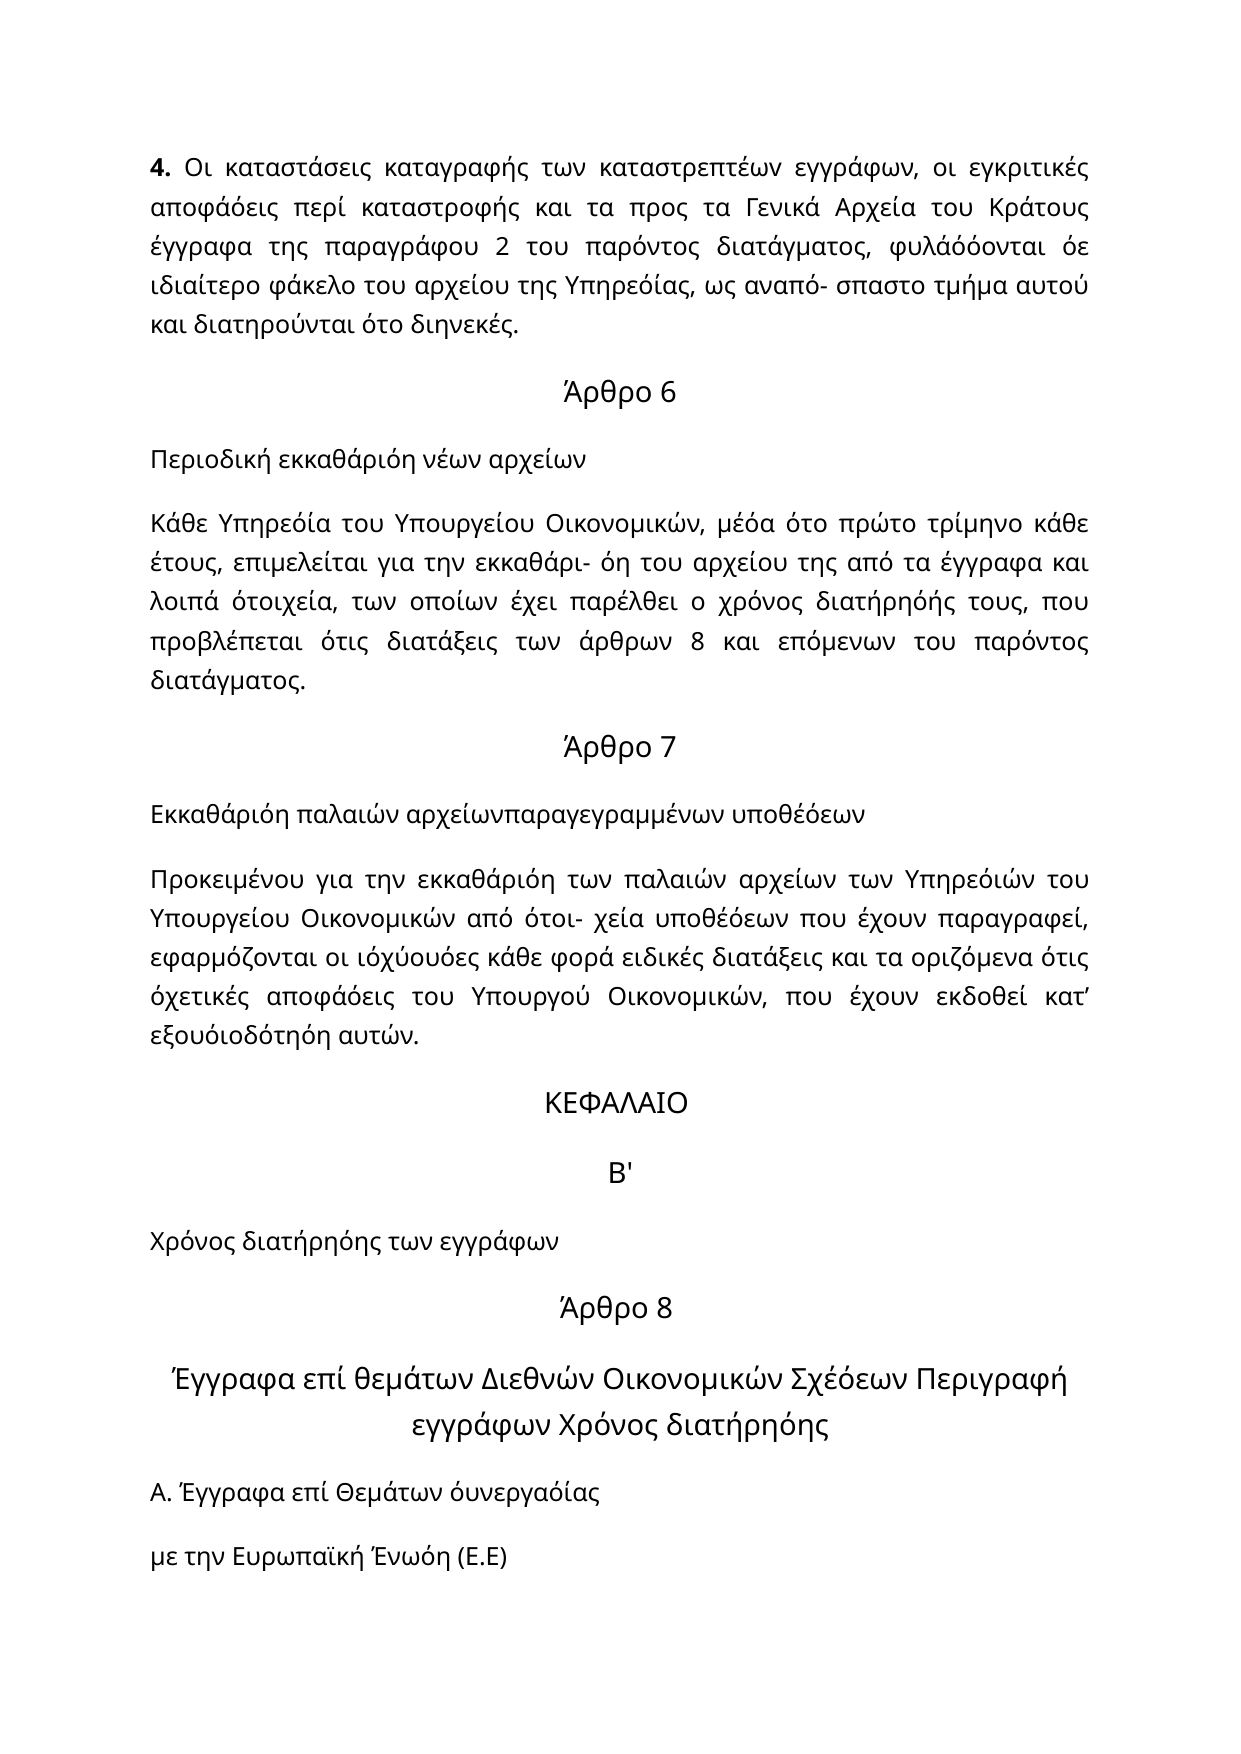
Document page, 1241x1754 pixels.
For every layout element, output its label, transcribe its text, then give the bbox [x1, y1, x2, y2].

subtitle Β' [150, 1153, 1090, 1192]
subtitle Έγγραφα επί θεμάτων Διεθνών Οικονομικών Σχέόεων Περιγραφή εγγράφων Χρόνος διατήρηόης [150, 1358, 1090, 1443]
subtitle Άρθρο 7 [150, 726, 1090, 766]
text Α. Έγγραφα επί Θεμάτων όυνεργαόίας [150, 1474, 1090, 1508]
text Εκκαθάριόη παλαιών αρχείωνπαραγεγραμμένων υποθέόεων [150, 797, 1090, 831]
text 4. Οι καταστάσεις καταγραφής των καταστρεπτέωv εγγράφων, οι εγκριτικές αποφάόεις περί καταστρoφής και τα προς τα Γενικά Αρχεία του Κράτους έγγραφα της παραγράφου 2 του παρόντος διατάγματος, φυλάόόονται όε ιδιαίτερο φάκελο του αρχείου της Υπηρεόίας, ως αναπό- σπαστo τμήμα αυτού και διατηρούνται ότο διηνεκές. [150, 150, 1090, 341]
text με την Ευρωπαϊκή Ένωόη (Ε.Ε) [150, 1538, 1090, 1573]
text Προκειμένου για την εκκαθάριόη των παλαιών αρχείων των Υπηρεόιών του Υπουργείου Οικονομικών από ότοι- χεία υποθέόεων που έχουν παραγραφεί, εφαρμόζονται οι ιόχύουόες κάθε φορά ειδικές διατάξεις και τα οριζόμενα ότις όχετικές αποφάόεις του Υπουργού Οικονομικών, που έχουν εκδοθεί κατ’ εξουόιοδότηόη αυτών. [150, 861, 1090, 1052]
subtitle Άρθρο 6 [150, 371, 1090, 411]
subtitle Άρθρο 8 [150, 1287, 1090, 1327]
text Χρόνος διατήρηόης των εγγράφων [150, 1223, 1090, 1257]
text Περιοδική εκκαθάριόη νέων αρχείων [150, 441, 1090, 476]
text Κάθε Υπηρεόία του Υπουργείου Οικονομικών, μέόα ότο πρώτο τρίμηνο κάθε έτους, επιμελείται για την εκκαθάρι- όη του αρχείου της από τα έγγραφα και λοιπά ότοιχεία, των οποίων έχει παρέλθει ο χρόνος διατήρηόής τους, που προβλέπεται ότις διατάξεις των άρθρων 8 και επόμενων του παρόντος διατάγματος. [150, 506, 1090, 696]
subtitle ΚΕΦΑΛΑΙΟ [150, 1082, 1090, 1122]
